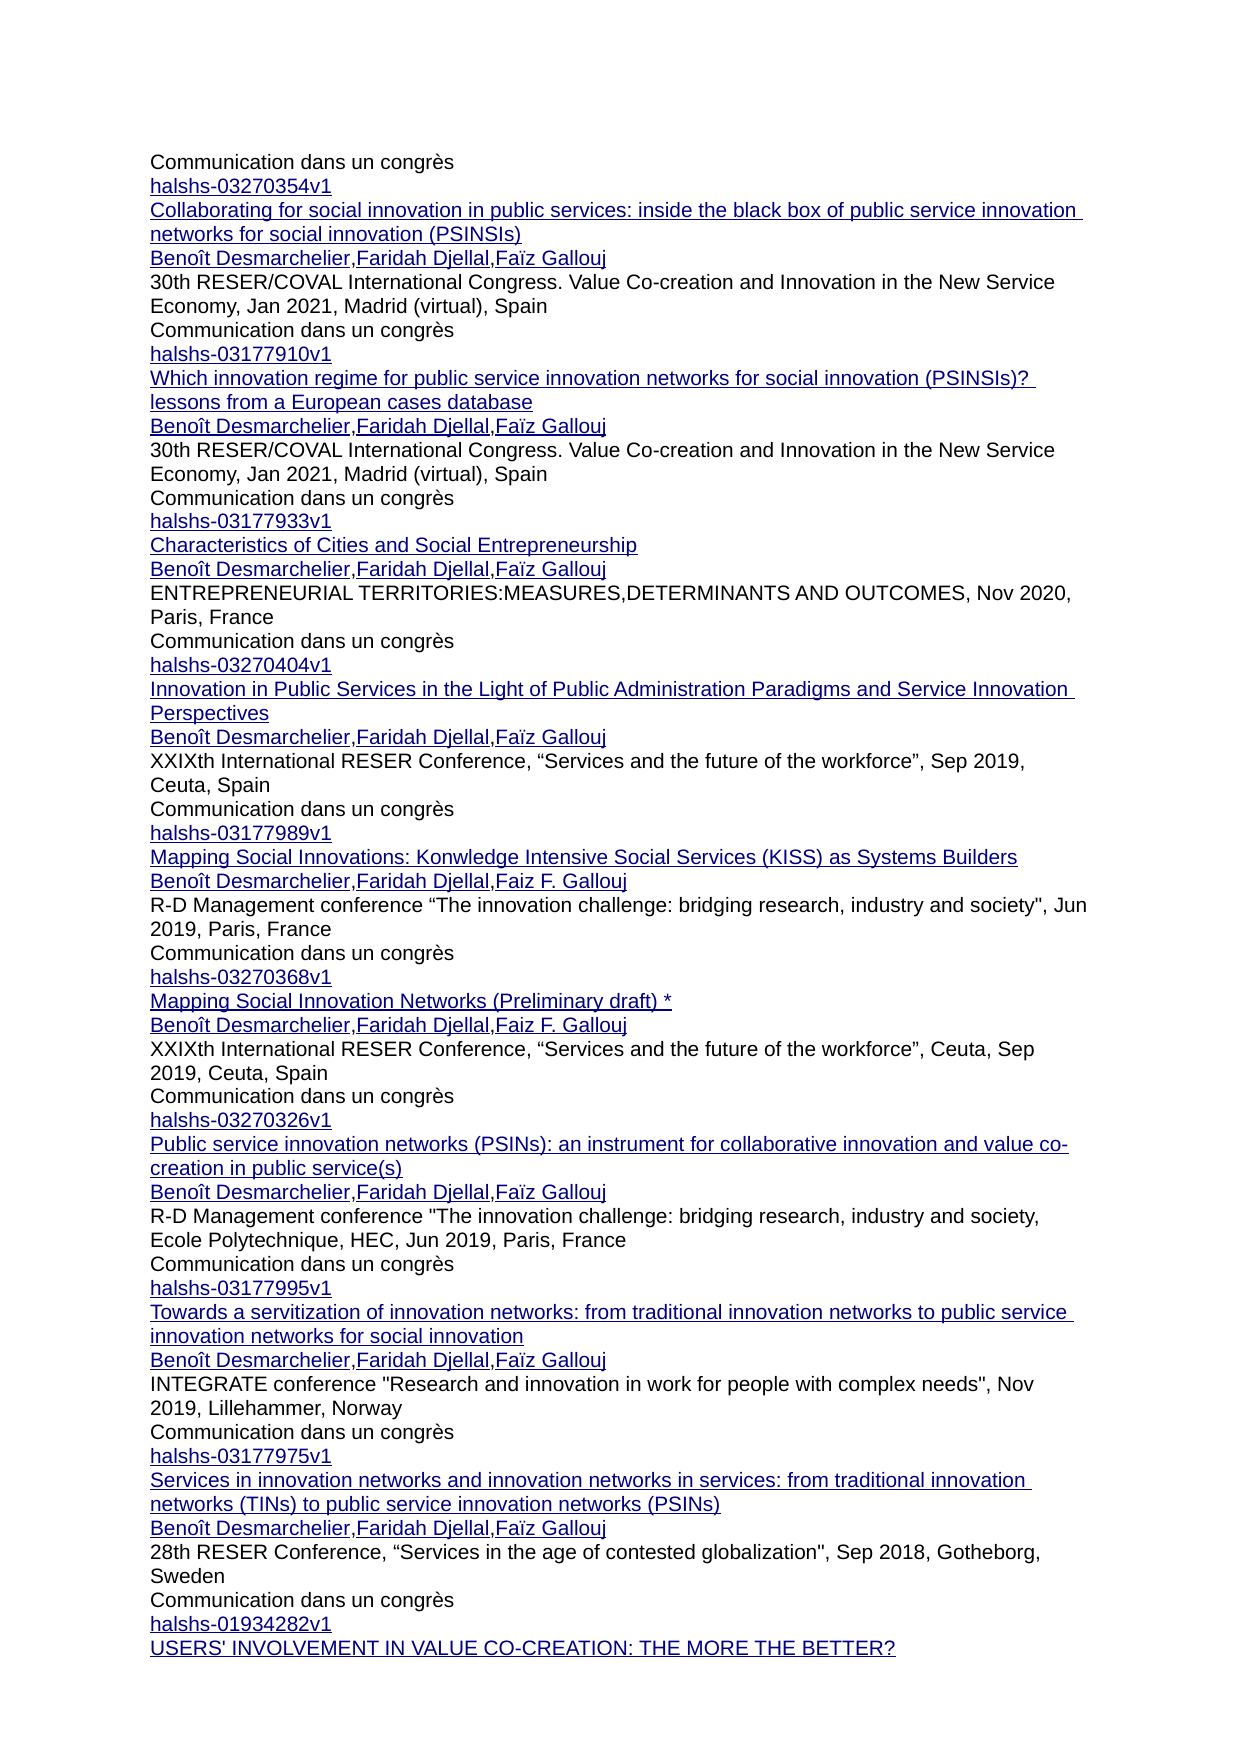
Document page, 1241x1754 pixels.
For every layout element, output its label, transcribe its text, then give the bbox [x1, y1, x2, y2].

table_cell Services in innovation networks and innovation networks in services: from traditional innovation networks (TINs) to public service innovation networks (PSINs) Benoît Desmarchelier,Faridah Djellal,Faïz Gallouj 28th RESER Conference, “Services in the age of contested globalization", Sep 2018, Gotheborg, Sweden Communication dans un congrès halshs-01934282v1 [150, 1468, 1090, 1635]
table_cell Which innovation regime for public service innovation networks for social innovation (PSINSIs)? lessons from a European cases database Benoît Desmarchelier,Faridah Djellal,Faïz Gallouj 30th RESER/COVAL International Congress. Value Co-creation and Innovation in the New Service Economy, Jan 2021, Madrid (virtual), Spain Communication dans un congrès halshs-03177933v1 [150, 366, 1090, 533]
table_cell Collaborating for social innovation in public services: inside the black box of public service innovation networks for social innovation (PSINSIs) Benoît Desmarchelier,Faridah Djellal,Faïz Gallouj 30th RESER/COVAL International Congress. Value Co-creation and Innovation in the New Service Economy, Jan 2021, Madrid (virtual), Spain Communication dans un congrès halshs-03177910v1 [150, 198, 1090, 366]
table_cell Innovation in Public Services in the Light of Public Administration Paradigms and Service Innovation Perspectives Benoît Desmarchelier,Faridah Djellal,Faïz Gallouj XXIXth International RESER Conference, “Services and the future of the workforce”, Sep 2019, Ceuta, Spain Communication dans un congrès halshs-03177989v1 [150, 677, 1090, 845]
table_cell Mapping Social Innovations: Konwledge Intensive Social Services (KISS) as Systems Builders Benoît Desmarchelier,Faridah Djellal,Faiz F. Gallouj R-D Management conference “The innovation challenge: bridging research, industry and society", Jun 2019, Paris, France Communication dans un congrès halshs-03270368v1 [150, 845, 1090, 988]
table_cell Characteristics of Cities and Social Entrepreneurship Benoît Desmarchelier,Faridah Djellal,Faïz Gallouj ENTREPRENEURIAL TERRITORIES:MEASURES,DETERMINANTS AND OUTCOMES, Nov 2020, Paris, France Communication dans un congrès halshs-03270404v1 [150, 533, 1090, 677]
table_cell USERS' INVOLVEMENT IN VALUE CO-CREATION: THE MORE THE BETTER? [150, 1635, 1090, 1659]
table_header Communication dans un congrès halshs-03270354v1 [150, 150, 1090, 198]
table_cell Towards a servitization of innovation networks: from traditional innovation networks to public service innovation networks for social innovation Benoît Desmarchelier,Faridah Djellal,Faïz Gallouj INTEGRATE conference "Research and innovation in work for people with complex needs", Nov 2019, Lillehammer, Norway Communication dans un congrès halshs-03177975v1 [150, 1300, 1090, 1468]
table_cell Public service innovation networks (PSINs): an instrument for collaborative innovation and value co-creation in public service(s) Benoît Desmarchelier,Faridah Djellal,Faïz Gallouj R-D Management conference "The innovation challenge: bridging research, industry and society, Ecole Polytechnique, HEC, Jun 2019, Paris, France Communication dans un congrès halshs-03177995v1 [150, 1132, 1090, 1300]
table_cell Mapping Social Innovation Networks (Preliminary draft) * Benoît Desmarchelier,Faridah Djellal,Faiz F. Gallouj XXIXth International RESER Conference, “Services and the future of the workforce”, Ceuta, Sep 2019, Ceuta, Spain Communication dans un congrès halshs-03270326v1 [150, 989, 1090, 1132]
